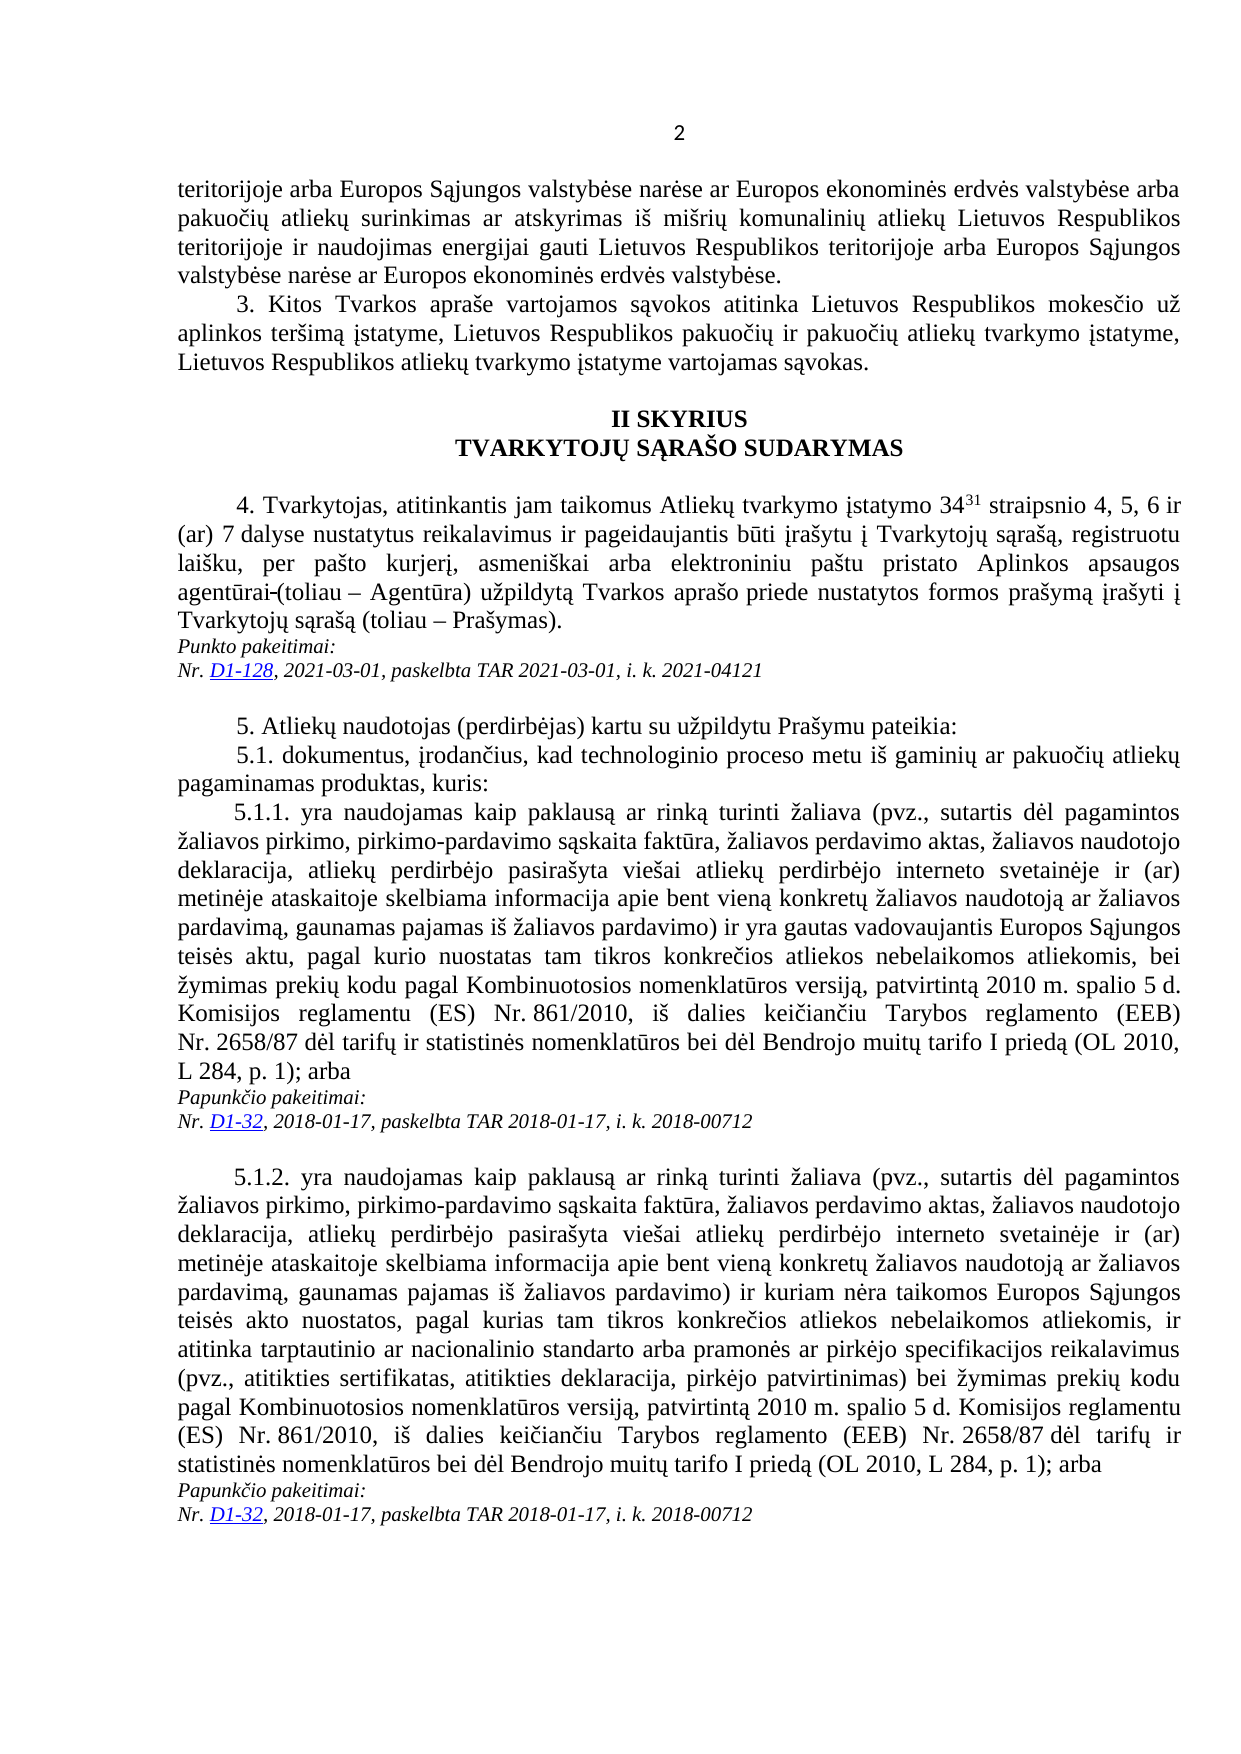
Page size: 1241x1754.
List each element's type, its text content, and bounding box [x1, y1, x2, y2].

text 5. Atliekų naudotojas (perdirbėjas) kartu su užpildytu Prašymu pateikia: [177, 711, 1181, 740]
text 4. Tvarkytojas, atitinkantis jam taikomus Atliekų tvarkymo įstatymo 3431 straipsnio 4, 5, 6 ir (ar) 7 dalyse nustatytus reikalavimus ir pageidaujantis būti įrašytu į Tvarkytojų sąrašą, registruotu laišku, per pašto kurjerį, asmeniškai arba elektroniniu paštu pristato Aplinkos apsaugos agentūrai (toliau – Agentūra) užpildytą Tvarkos aprašo priede nustatytos formos prašymą įrašyti į Tvarkytojų sąrašą (toliau – Prašymas). [177, 490, 1181, 634]
text Papunkčio pakeitimai: [177, 1478, 1181, 1502]
text Nr. D1-128, 2021-03-01, paskelbta TAR 2021-03-01, i. k. 2021-04121 [177, 658, 1181, 682]
text Punkto pakeitimai: [177, 634, 1181, 658]
text 5.1.2. yra naudojamas kaip paklausą ar rinką turinti žaliava (pvz., sutartis dėl pagamintos žaliavos pirkimo, pirkimo-pardavimo sąskaita faktūra, žaliavos perdavimo aktas, žaliavos naudotojo deklaracija, atliekų perdirbėjo pasirašyta viešai atliekų perdirbėjo interneto svetainėje ir (ar) metinėje ataskaitoje skelbiama informacija apie bent vieną konkretų žaliavos naudotoją ar žaliavos pardavimą, gaunamas pajamas iš žaliavos pardavimo) ir kuriam nėra taikomos Europos Sąjungos teisės akto nuostatos, pagal kurias tam tikros konkrečios atliekos nebelaikomos atliekomis, ir atitinka tarptautinio ar nacionalinio standarto arba pramonės ar pirkėjo specifikacijos reikalavimus (pvz., atitikties sertifikatas, atitikties deklaracija, pirkėjo patvirtinimas) bei žymimas prekių kodu pagal Kombinuotosios nomenklatūros versiją, patvirtintą 2010 m. spalio 5 d. Komisijos reglamentu (ES) Nr. 861/2010, iš dalies keičiančiu Tarybos reglamento (EEB) Nr. 2658/87 dėl tarifų ir statistinės nomenklatūros bei dėl Bendrojo muitų tarifo I priedą (OL 2010, L 284, p. 1); arba [177, 1162, 1181, 1478]
text 5.1. dokumentus, įrodančius, kad technologinio proceso metu iš gaminių ar pakuočių atliekų pagaminamas produktas, kuris: [177, 740, 1181, 797]
text 5.1.1. yra naudojamas kaip paklausą ar rinką turinti žaliava (pvz., sutartis dėl pagamintos žaliavos pirkimo, pirkimo-pardavimo sąskaita faktūra, žaliavos perdavimo aktas, žaliavos naudotojo deklaracija, atliekų perdirbėjo pasirašyta viešai atliekų perdirbėjo interneto svetainėje ir (ar) metinėje ataskaitoje skelbiama informacija apie bent vieną konkretų žaliavos naudotoją ar žaliavos pardavimą, gaunamas pajamas iš žaliavos pardavimo) ir yra gautas vadovaujantis Europos Sąjungos teisės aktu, pagal kurio nuostatas tam tikros konkrečios atliekos nebelaikomos atliekomis, bei žymimas prekių kodu pagal Kombinuotosios nomenklatūros versiją, patvirtintą 2010 m. spalio 5 d. Komisijos reglamentu (ES) Nr. 861/2010, iš dalies keičiančiu Tarybos reglamento (EEB) Nr. 2658/87 dėl tarifų ir statistinės nomenklatūros bei dėl Bendrojo muitų tarifo I priedą (OL 2010, L 284, p. 1); arba [177, 797, 1181, 1085]
text tvarkytojų SĄRAŠO SUDARYMAS [177, 433, 1181, 462]
text Nr. D1-32, 2018-01-17, paskelbta TAR 2018-01-17, i. k. 2018-00712 [177, 1502, 1181, 1526]
text II SKYRIUS [177, 404, 1181, 433]
text Papunkčio pakeitimai: [177, 1085, 1181, 1109]
text 3. Kitos Tvarkos apraše vartojamos sąvokos atitinka Lietuvos Respublikos mokesčio už aplinkos teršimą įstatyme, Lietuvos Respublikos pakuočių ir pakuočių atliekų tvarkymo įstatyme, Lietuvos Respublikos atliekų tvarkymo įstatyme vartojamas sąvokas. [177, 289, 1181, 375]
text teritorijoje arba Europos Sąjungos valstybėse narėse ar Europos ekonominės erdvės valstybėse arba pakuočių atliekų surinkimas ar atskyrimas iš mišrių komunalinių atliekų Lietuvos Respublikos teritorijoje ir naudojimas energijai gauti Lietuvos Respublikos teritorijoje arba Europos Sąjungos valstybėse narėse ar Europos ekonominės erdvės valstybėse. [177, 174, 1181, 289]
text Nr. D1-32, 2018-01-17, paskelbta TAR 2018-01-17, i. k. 2018-00712 [177, 1109, 1181, 1133]
